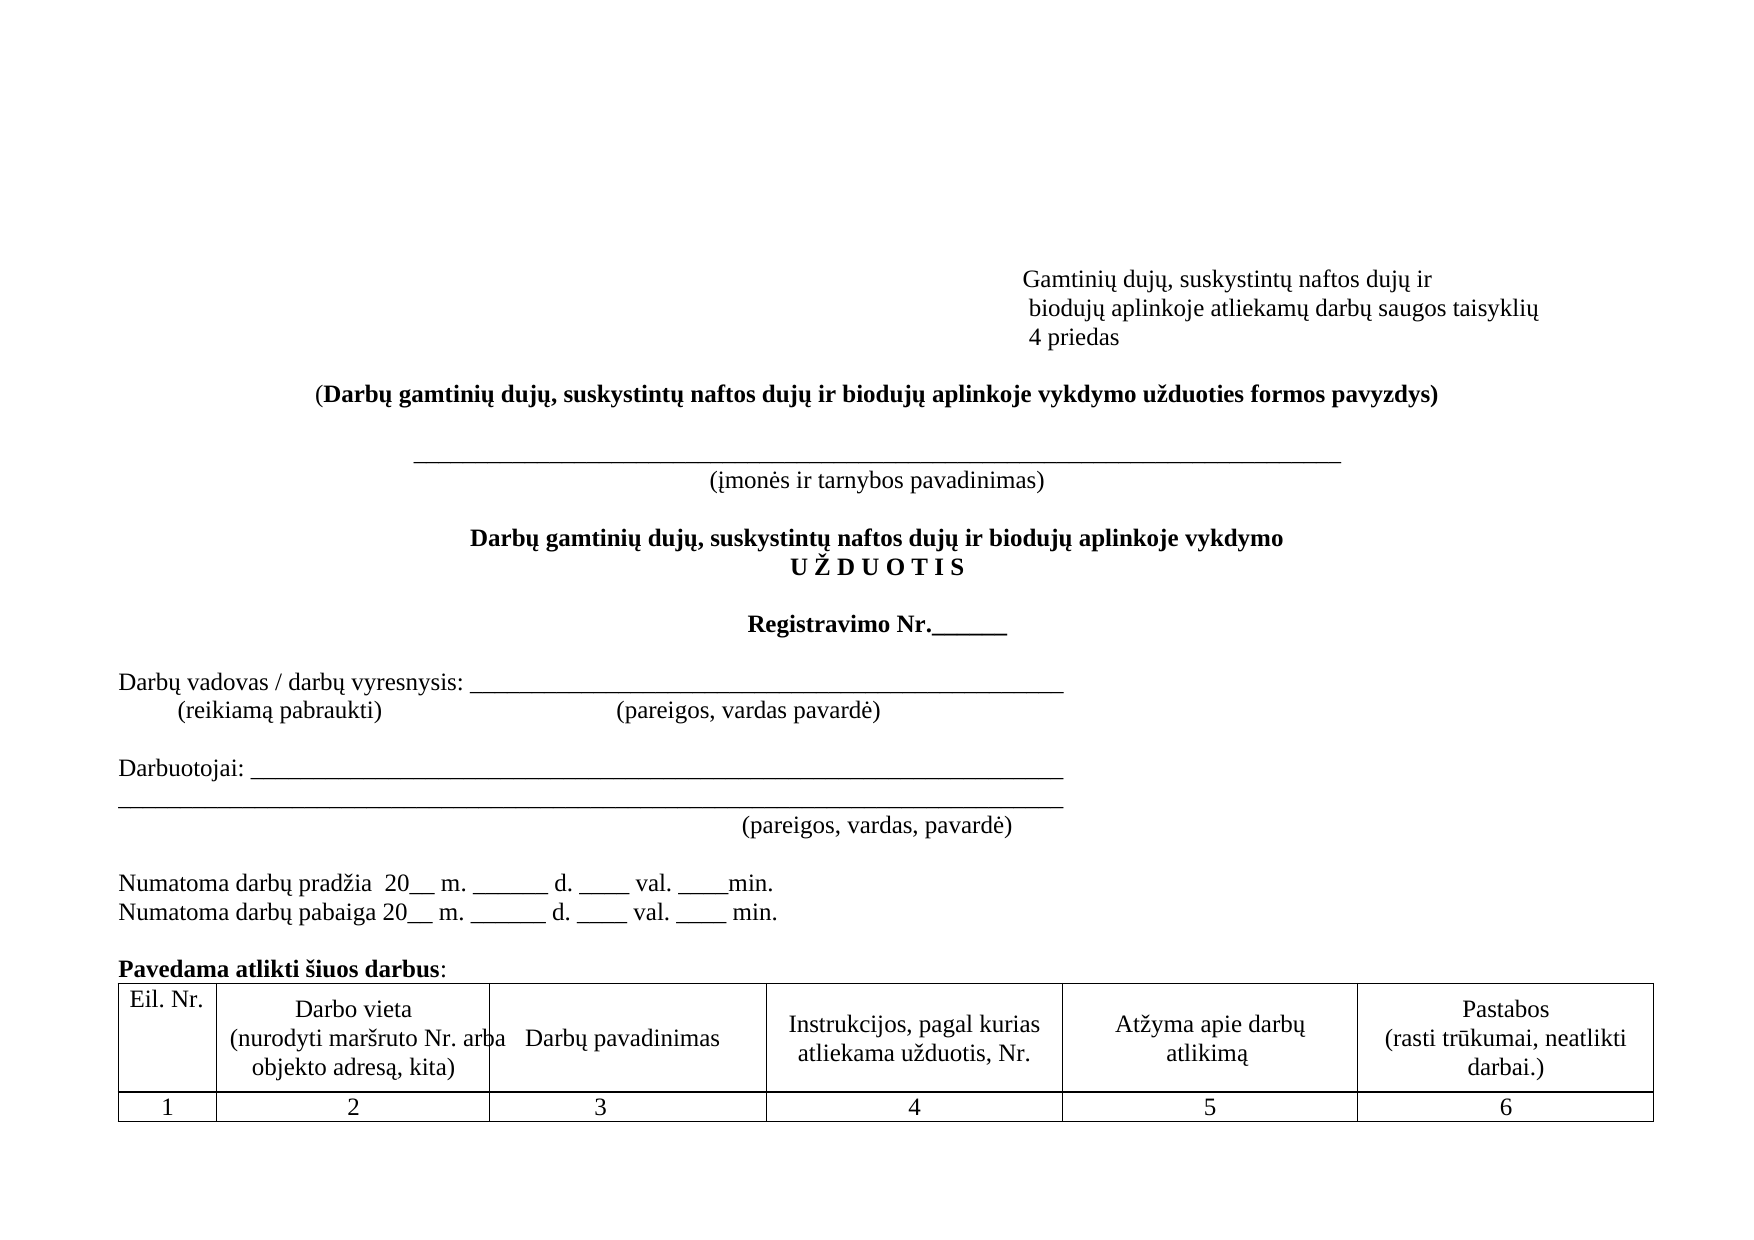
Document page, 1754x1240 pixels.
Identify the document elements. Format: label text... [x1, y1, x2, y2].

text 4 priedas [118, 322, 1636, 350]
table_cell 2 [217, 1093, 489, 1121]
text (reikiamą pabraukti) (pareigos, vardas pavardė) [118, 695, 1636, 724]
text Gamtinių dujų, suskystintų naftos dujų ir [118, 264, 1636, 293]
text Numatoma darbų pradžia 20__ m. ______ d. ____ val. ____min. [118, 868, 1636, 897]
table_header Pastabos (rasti trūkumai, neatlikti darbai.) [1358, 984, 1653, 1091]
table_cell 1 [119, 1093, 216, 1121]
table_header Atžyma apie darbų atlikimą [1063, 984, 1357, 1091]
table_header Darbų pavadinimas [490, 984, 766, 1091]
table_header Eil. Nr. [119, 984, 216, 1091]
table_header Darbo vieta (nurodyti maršruto Nr. arba objekto adresą, kita) [217, 984, 489, 1091]
text Darbuotojai: [118, 753, 1636, 782]
table_cell 6 [1358, 1093, 1653, 1121]
table_cell 5 [1063, 1093, 1357, 1121]
table_header Instrukcijos, pagal kurias atliekama užduotis, Nr. [767, 984, 1062, 1091]
text (Darbų gamtinių dujų, suskystintų naftos dujų ir biodujų aplinkoje vykdymo užduoties formos pavyzdys) [118, 379, 1636, 408]
table_cell 4 [767, 1093, 1062, 1121]
text Darbų gamtinių dujų, suskystintų naftos dujų ir biodujų aplinkoje vykdymo [118, 523, 1636, 552]
text (pareigos, vardas, pavardė) [118, 810, 1636, 839]
text biodujų aplinkoje atliekamų darbų saugos taisyklių [118, 293, 1636, 322]
text Darbų vadovas / darbų vyresnysis: [118, 667, 1636, 695]
text Registravimo Nr.______ [118, 609, 1636, 638]
text _ [118, 437, 1636, 465]
text _ [118, 782, 1636, 810]
text Numatoma darbų pabaiga 20__ m. ______ d. ____ val. ____ min. [118, 897, 1636, 925]
text U Ž D U O T I S [118, 552, 1636, 580]
table_cell 3 [490, 1093, 766, 1121]
text (įmonės ir tarnybos pavadinimas) [118, 465, 1636, 494]
text Pavedama atlikti šiuos darbus: [118, 954, 1636, 983]
